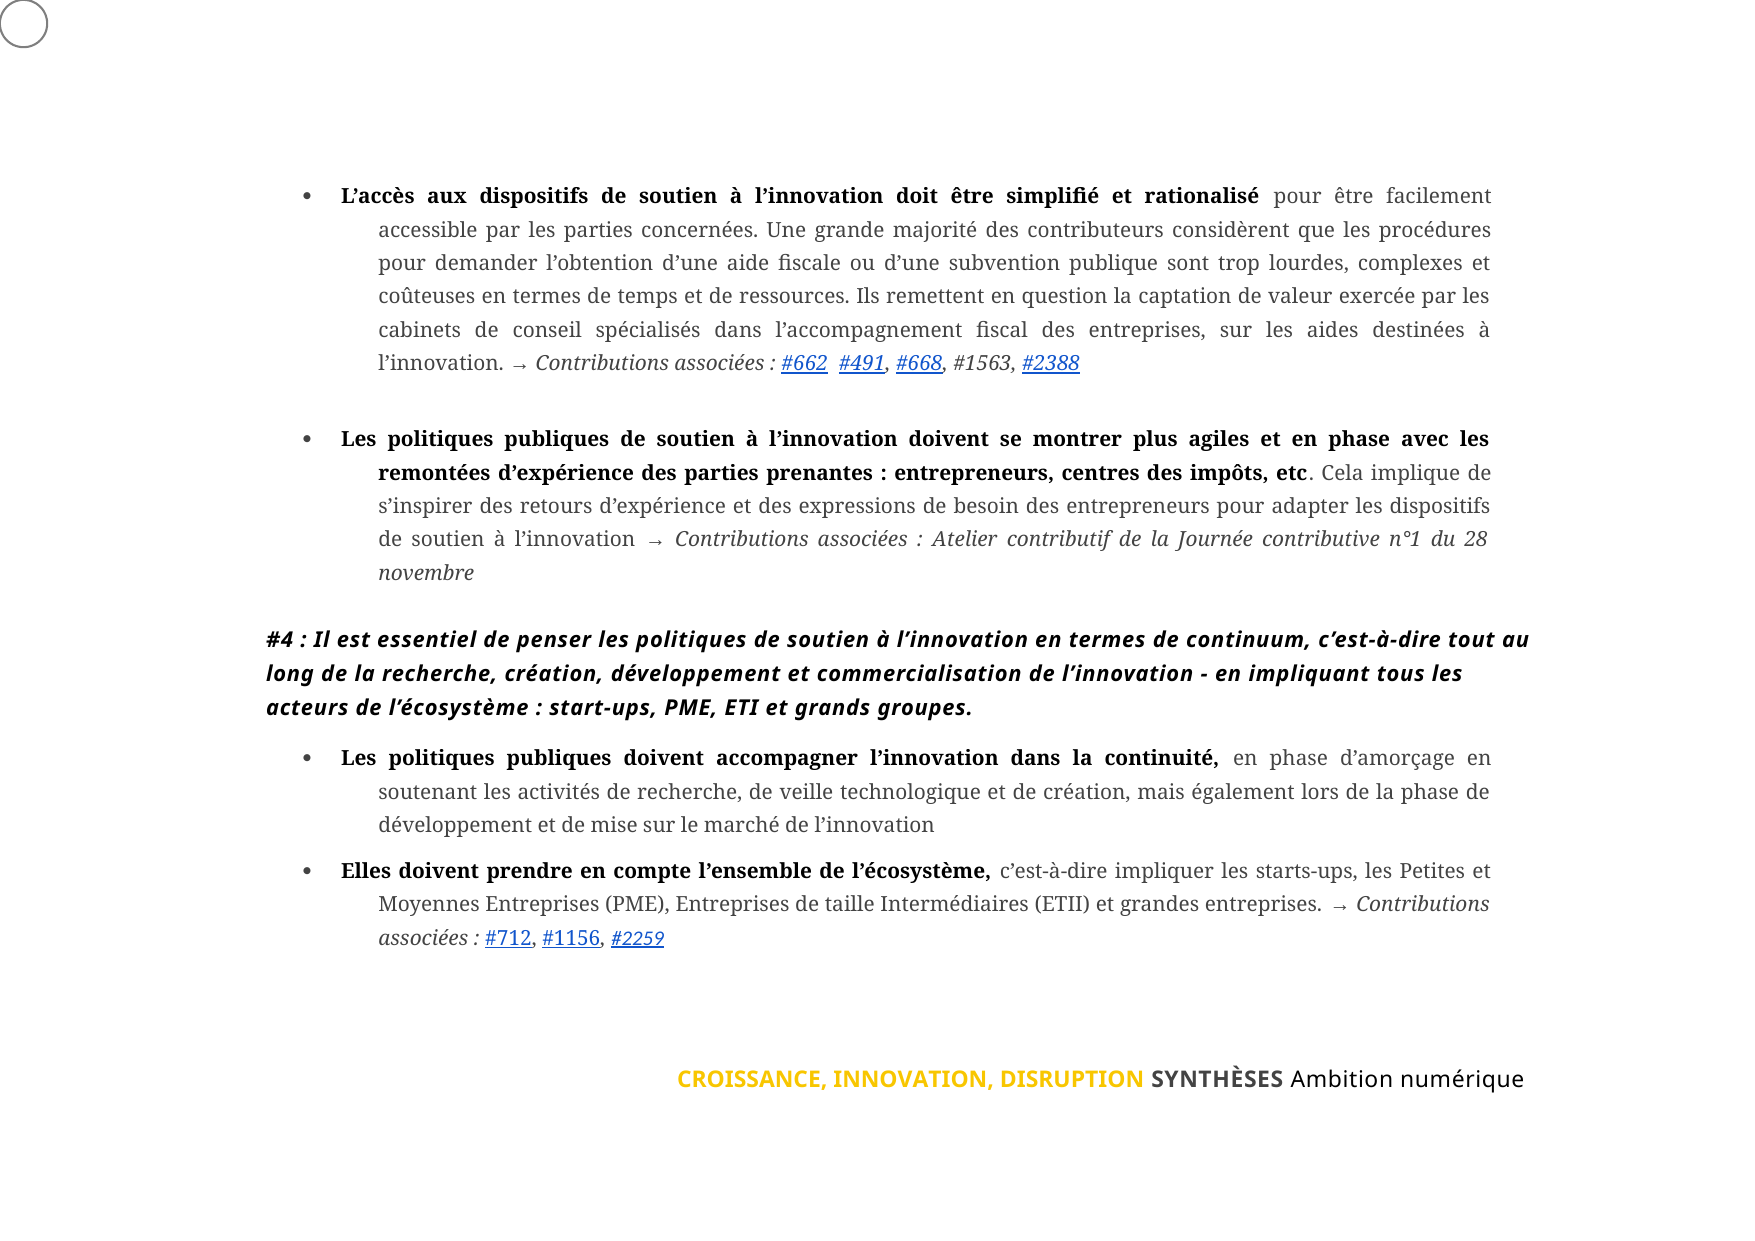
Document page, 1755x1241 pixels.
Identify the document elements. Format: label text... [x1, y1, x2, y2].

list L’accès aux dispositifs de soutien à l’innovation doit être simplifié et rationalisé pour être facilement accessible par les parties concernées. Une grande majorité des contributeurs considèrent que les procédures pour demander l’obtention d’une aide fiscale ou d’une subvention publique sont trop lourdes, complexes et coûteuses en termes de temps et de ressources. Ils remettent en question la captation de valeur exercée par les cabinets de conseil spécialisés dans l’accompagnement fiscal des entreprises, sur les aides destinées à l’innovation. → Contributions associées : #662 #491, #668, #1563, #2388 [303, 177, 1492, 377]
list Les politiques publiques de soutien à l’innovation doivent se montrer plus agiles et en phase avec les remontées d’expérience des parties prenantes : entrepreneurs, centres des impôts, etc. Cela implique de s’inspirer des retours d’expérience et des expressions de besoin des entrepreneurs pour adapter les dispositifs de soutien à l’innovation → Contributions associées : Atelier contributif de la Journée contributive n°1 du 28 novembre [303, 420, 1492, 587]
list Les politiques publiques doivent accompagner l’innovation dans la continuité, en phase d’amorçage en soutenant les activités de recherche, de veille technologique et de création, mais également lors de la phase de développement et de mise sur le marché de l’innovation [303, 739, 1492, 839]
text #4 : Il est essentiel de penser les politiques de soutien à l’innovation en termes de continuum, c’est-à-dire tout au long de la recherche, création, développement et commercialisation de l’innovation - en impliquant tous les acteurs de l’écosystème : start-ups, PME, ETI et grands groupes. [266, 624, 1551, 722]
list Elles doivent prendre en compte l’ensemble de l’écosystème, c’est-à-dire impliquer les starts-ups, les Petites et Moyennes Entreprises (PME), Entreprises de taille Intermédiaires (ETII) et grandes entreprises. → Contributions associées : #712, #1156, #2259 [303, 852, 1492, 952]
